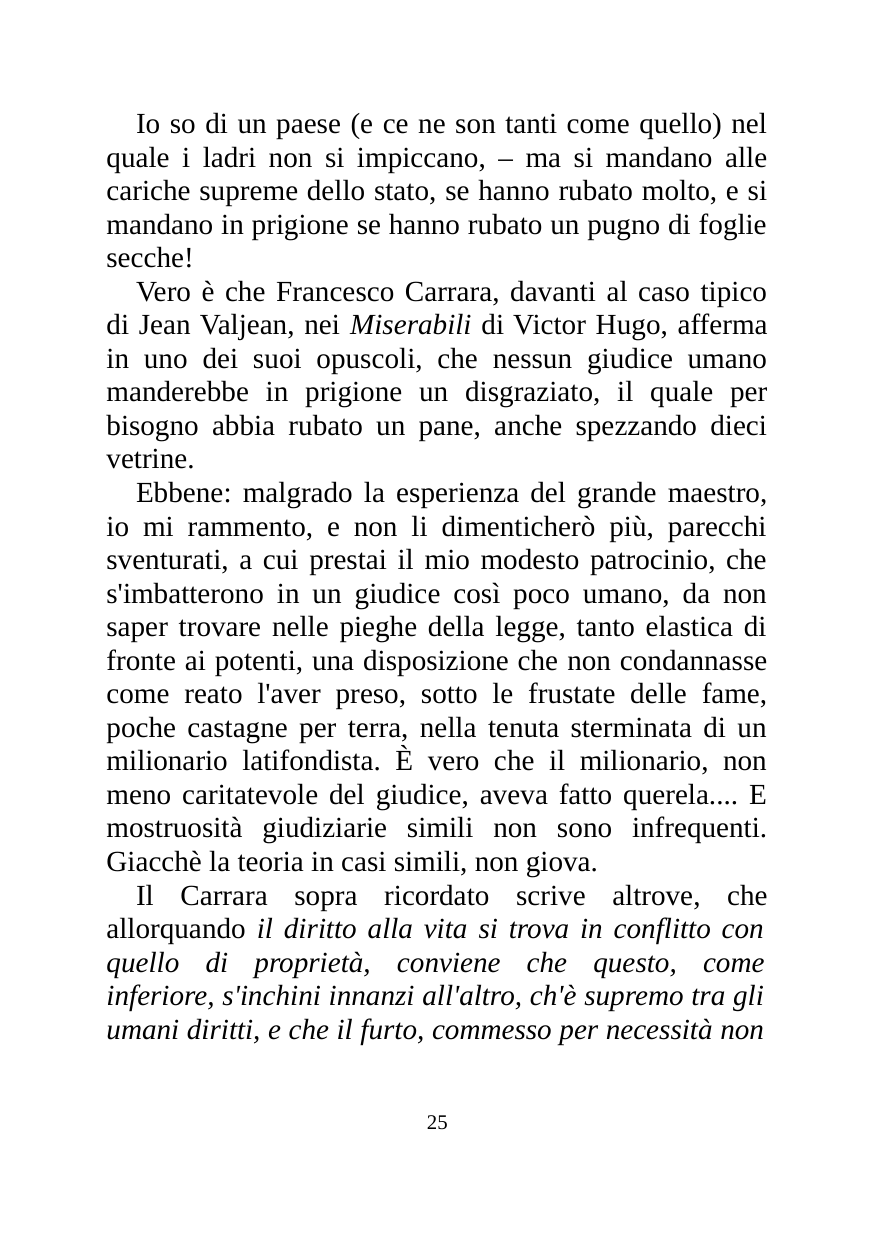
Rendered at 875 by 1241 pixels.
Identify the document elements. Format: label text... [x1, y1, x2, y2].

text Io so di un paese (e ce ne son tanti come quello) nel quale i ladri non si impiccano, – ma si mandano alle cariche supreme dello stato, se hanno rubato molto, e si mandano in prigione se hanno rubato un pugno di foglie secche! [106, 106, 768, 274]
text Vero è che Francesco Carrara, davanti al caso tipico di Jean Valjean, nei Miserabili di Victor Hugo, afferma in uno dei suoi opuscoli, che nessun giudice umano manderebbe in prigione un disgraziato, il quale per bisogno abbia rubato un pane, anche spezzando dieci vetrine. [106, 274, 768, 475]
text Il Carrara sopra ricordato scrive altrove, che allorquando il diritto alla vita si trova in conflitto con quello di proprietà, conviene che questo, come inferiore, s'inchini innanzi all'altro, ch'è supremo tra gli umani diritti, e che il furto, commesso per necessità non [106, 878, 768, 1045]
text Ebbene: malgrado la esperienza del grande maestro, io mi rammento, e non li dimenticherò più, parecchi sventurati, a cui prestai il mio modesto patrocinio, che s'imbatterono in un giudice così poco umano, da non saper trovare nelle pieghe della legge, tanto elastica di fronte ai potenti, una disposizione che non condannasse come reato l'aver preso, sotto le frustate delle fame, poche castagne per terra, nella tenuta sterminata di un milionario latifondista. È vero che il milionario, non meno caritatevole del giudice, aveva fatto querela.... E mostruosità giudiziarie simili non sono infrequenti. Giacchè la teoria in casi simili, non giova. [106, 475, 768, 878]
